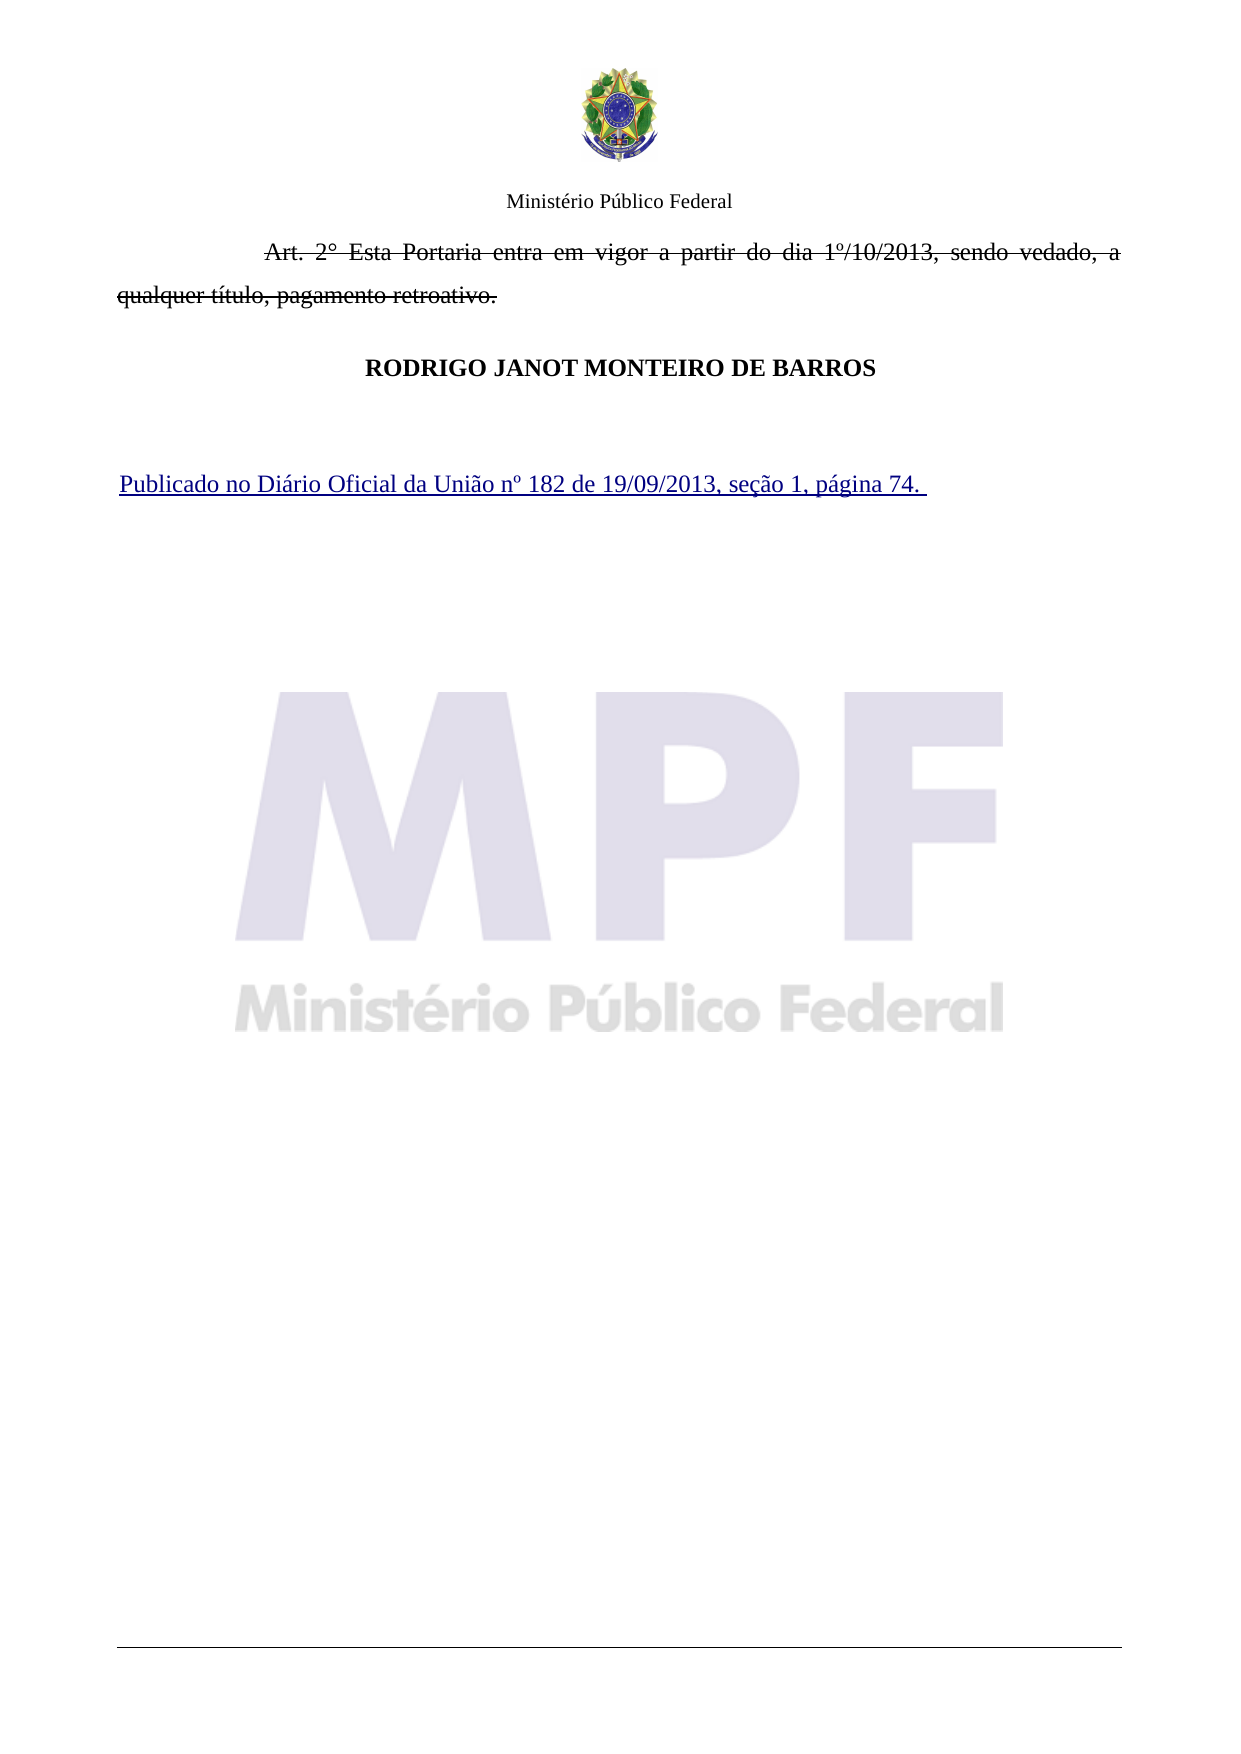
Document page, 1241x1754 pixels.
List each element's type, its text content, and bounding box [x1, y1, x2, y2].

text Art. 2° Esta Portaria entra em vigor a partir do dia 1º/10/2013, sendo vedado, a qualquer título, pagamento retroativo. [117, 237, 1122, 309]
picture [235, 692, 1004, 1032]
text Publicado no Diário Oficial da União nº 182 de 19/09/2013, seção 1, página 74. [119, 469, 1122, 498]
text RODRIGO JANOT MONTEIRO DE BARROS [119, 353, 1122, 382]
